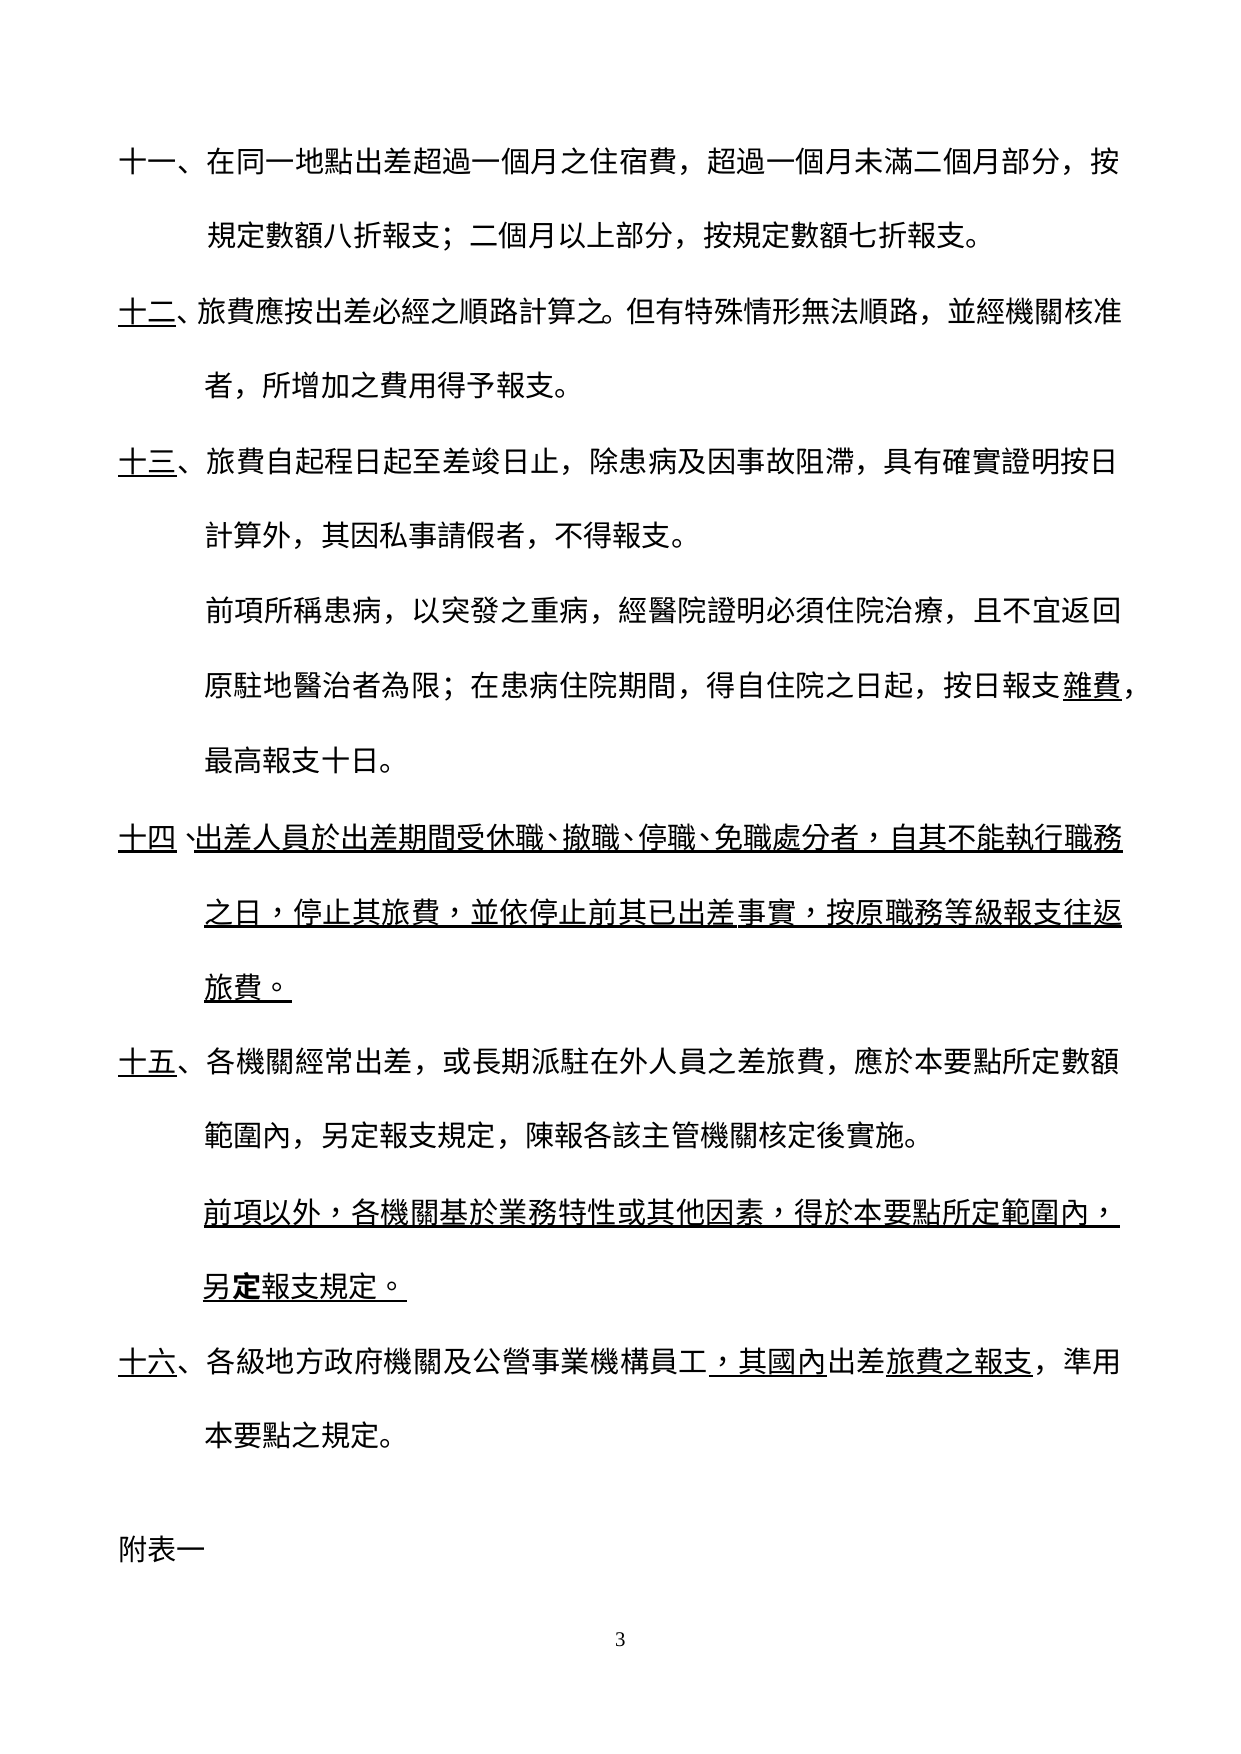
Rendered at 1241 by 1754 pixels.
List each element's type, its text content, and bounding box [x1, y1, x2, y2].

text 十六、各級地方政府機關及公營事業機構員工，其國內出差旅費之報支，準用本要點之規定。 [118, 1323, 1122, 1473]
text 十二、旅費應按出差必經之順路計算之。但有特殊情形無法順路，並經機關核准者，所增加之費用得予報支。 [118, 273, 1122, 423]
text 前項所稱患病，以突發之重病，經醫院證明必須住院治療，且不宜返回原駐地醫治者為限；在患病住院期間，得自住院之日起，按日報支雜費，最高報支十日。 [204, 573, 1122, 798]
text 附表一 [118, 1510, 1122, 1585]
text 十五、各機關經常出差，或長期派駐在外人員之差旅費，應於本要點所定數額範圍內，另定報支規定，陳報各該主管機關核定後實施。 [118, 1023, 1122, 1173]
text 十一、在同一地點出差超過一個月之住宿費，超過一個月未滿二個月部分，按規定數額八折報支；二個月以上部分，按規定數額七折報支。 [118, 123, 1122, 273]
text 前項以外，各機關基於業務特性或其他因素，得於本要點所定範圍內，另定報支規定。 [203, 1173, 1122, 1323]
text 十三、旅費自起程日起至差竣日止，除患病及因事故阻滯，具有確實證明按日計算外，其因私事請假者，不得報支。 [118, 423, 1122, 573]
text 十四、出差人員於出差期間受休職、撤職、停職、免職處分者，自其不能執行職務之日，停止其旅費，並依停止前其已出差事實，按原職務等級報支往返旅費。 [118, 798, 1122, 1023]
